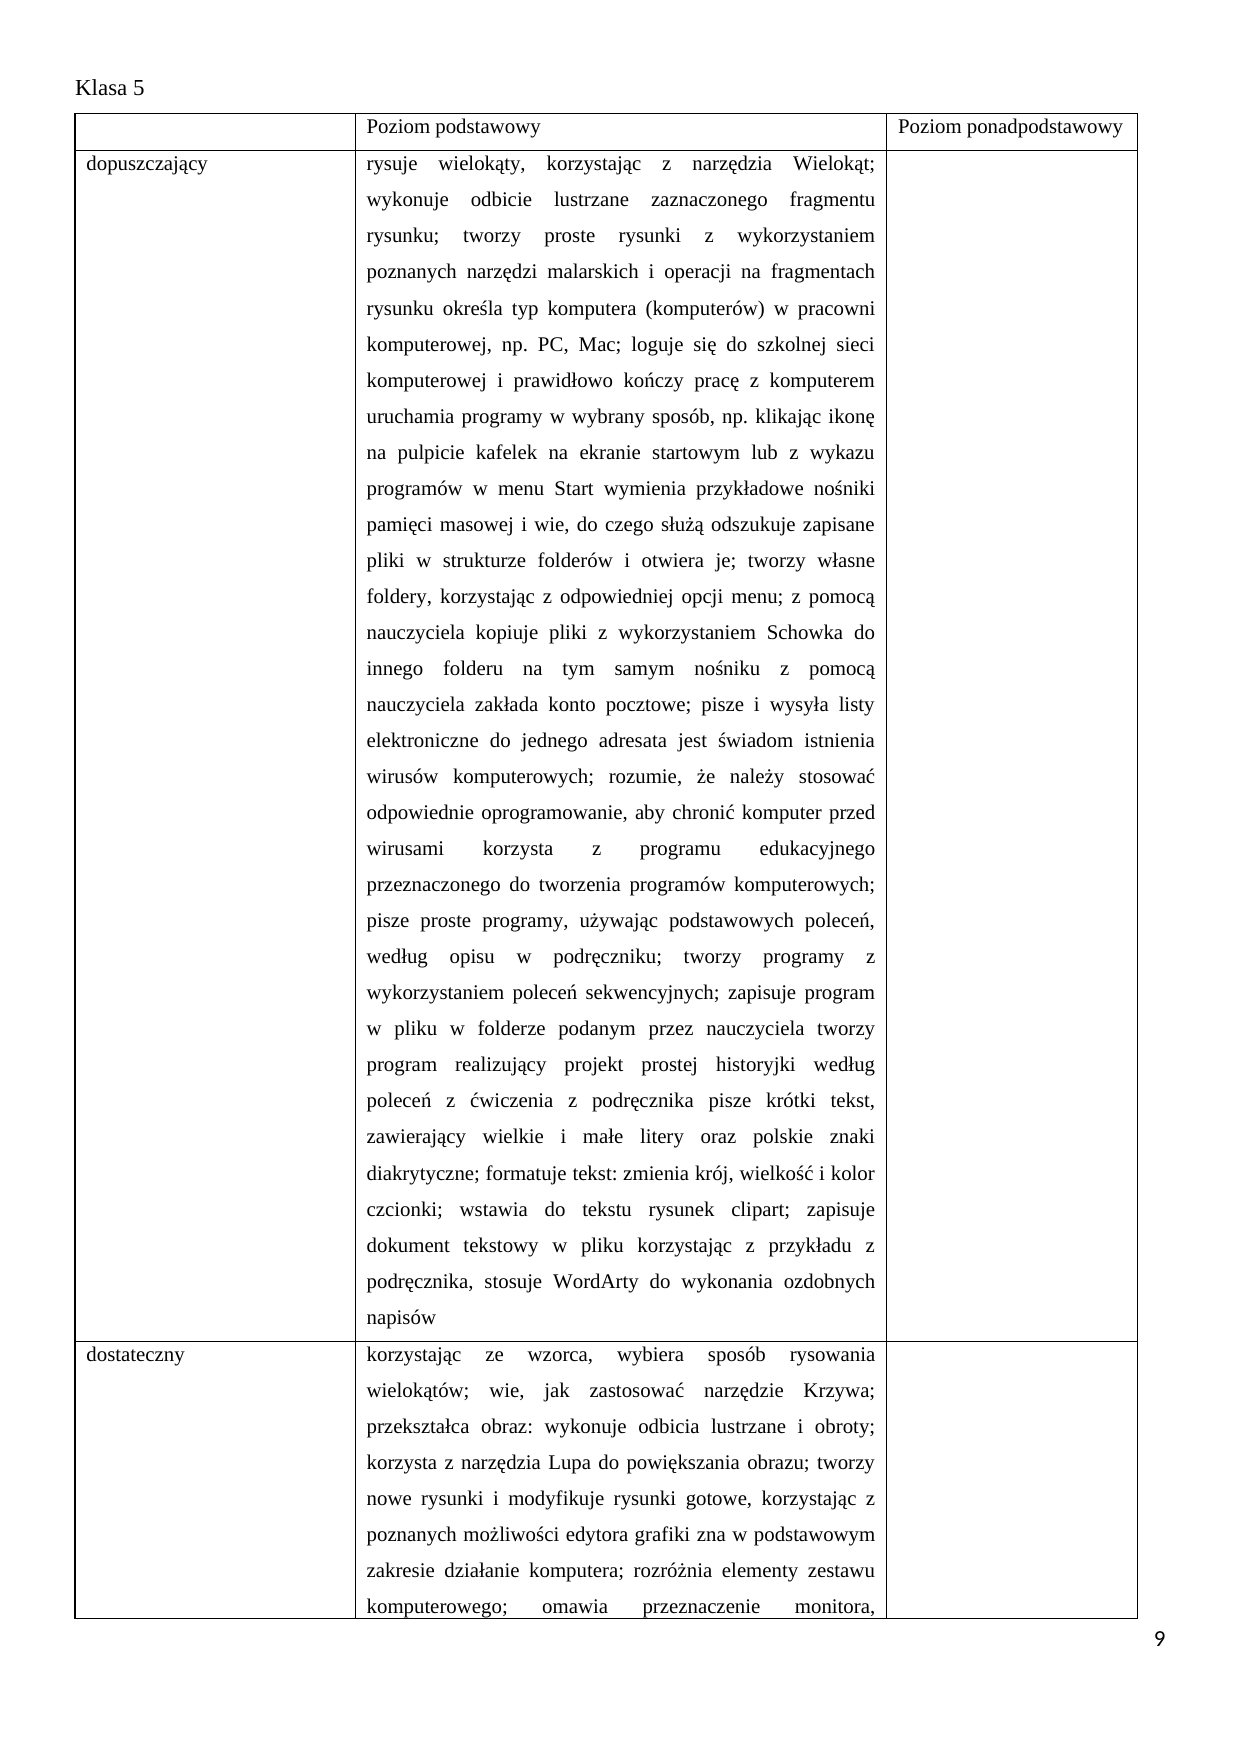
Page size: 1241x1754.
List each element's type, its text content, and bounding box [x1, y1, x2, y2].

table_header [76, 114, 355, 150]
table_header Poziom ponadpodstawowy [887, 114, 1137, 150]
table_header Poziom podstawowy [356, 114, 886, 150]
table_cell dopuszczający [76, 151, 355, 1341]
table_cell rysuje wielokąty, korzystając z narzędzia Wielokąt; wykonuje odbicie lustrzane zaznaczonego fragmentu rysunku; tworzy proste rysunki z wykorzystaniem poznanych narzędzi malarskich i operacji na fragmentach rysunku określa typ komputera (komputerów) w pracowni komputerowej, np. PC, Mac; loguje się do szkolnej sieci komputerowej i prawidłowo kończy pracę z komputerem uruchamia programy w wybrany sposób, np. klikając ikonę na pulpicie kafelek na ekranie startowym lub z wykazu programów w menu Start wymienia przykładowe nośniki pamięci masowej i wie, do czego służą odszukuje zapisane pliki w strukturze folderów i otwiera je; tworzy własne foldery, korzystając z odpowiedniej opcji menu; z pomocą nauczyciela kopiuje pliki z wykorzystaniem Schowka do innego folderu na tym samym nośniku z pomocą nauczyciela zakłada konto pocztowe; pisze i wysyła listy elektroniczne do jednego adresata jest świadom istnienia wirusów komputerowych; rozumie, że należy stosować odpowiednie oprogramowanie, aby chronić komputer przed wirusami korzysta z programu edukacyjnego przeznaczonego do tworzenia programów komputerowych; pisze proste programy, używając podstawowych poleceń, według opisu w podręczniku; tworzy programy z wykorzystaniem poleceń sekwencyjnych; zapisuje program w pliku w folderze podanym przez nauczyciela tworzy program realizujący projekt prostej historyjki według poleceń z ćwiczenia z podręcznika pisze krótki tekst, zawierający wielkie i małe litery oraz polskie znaki diakrytyczne; formatuje tekst: zmienia krój, wielkość i kolor czcionki; wstawia do tekstu rysunek clipart; zapisuje dokument tekstowy w pliku korzystając z przykładu z podręcznika, stosuje WordArty do wykonania ozdobnych napisów [356, 151, 886, 1341]
table_cell korzystając ze wzorca, wybiera sposób rysowania wielokątów; wie, jak zastosować narzędzie Krzywa; przekształca obraz: wykonuje odbicia lustrzane i obroty; korzysta z narzędzia Lupa do powiększania obrazu; tworzy nowe rysunki i modyfikuje rysunki gotowe, korzystając z poznanych możliwości edytora grafiki zna w podstawowym zakresie działanie komputera; rozróżnia elementy zestawu komputerowego; omawia przeznaczenie monitora, [356, 1342, 886, 1618]
table_cell dostateczny [76, 1342, 355, 1618]
text Klasa 5 [75, 74, 1165, 100]
table_cell [887, 1342, 1137, 1618]
table_cell [887, 151, 1137, 1341]
